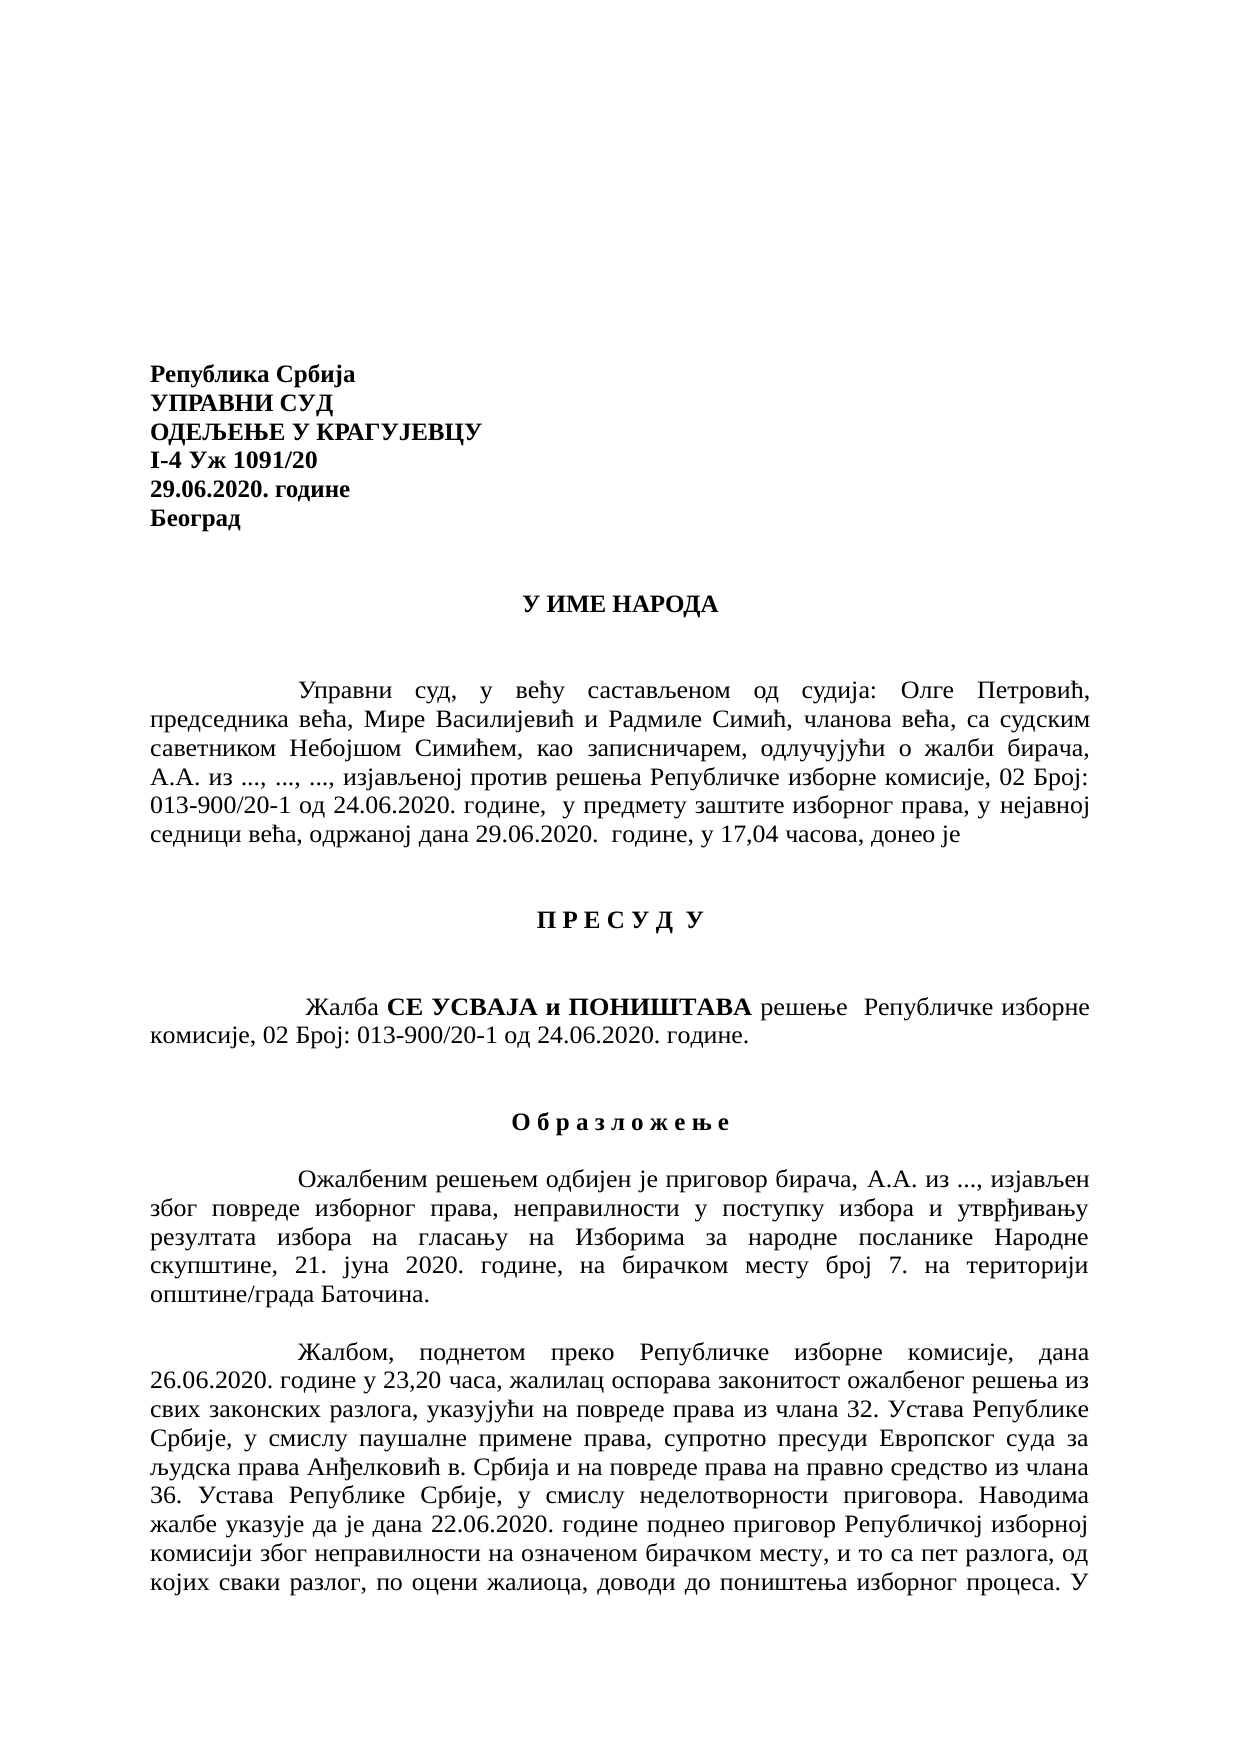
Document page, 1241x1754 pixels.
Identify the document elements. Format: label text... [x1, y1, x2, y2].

text Република Србија [150, 148, 1090, 388]
text Жалба СЕ УСВАЈА и ПОНИШТАВА решење Републичке изборне комисије, 02 Број: 013-900/20-1 од 24.06.2020. године. [150, 992, 1090, 1049]
text О б р а з л о ж е њ е [150, 1107, 1090, 1135]
text I-4 Уж 1091/20 [150, 445, 1090, 474]
text ОДЕЉЕЊЕ У КРАГУЈЕВЦУ [150, 417, 1090, 445]
text Жалбом, поднетом преко Републичке изборне комисије, дана 26.06.2020. године у 23,20 часа, жалилац оспорава законитост ожалбеног решења из свих законских разлога, указујући на повреде права из члана 32. Устава Републике Србије, у смислу паушалне примене права, супротно пресуди Европског суда за људска права Анђелковић в. Србија и на повреде права на правно средство из члана 36. Устава Републике Србије, у смислу неделотворности приговора. Наводима жалбе указује да је дана 22.06.2020. године поднео приговор Републичкој изборној комисији због неправилности на означеном бирачком месту, и то са пет разлога, од којих сваки разлог, по оцени жалиоца, доводи до поништења изборног процеса. У [150, 1337, 1090, 1595]
text УПРАВНИ СУД [150, 388, 1090, 417]
text 29.06.2020. године [150, 474, 1090, 503]
text П Р Е С У Д У [150, 905, 1090, 934]
text Управни суд, у већу састављеном од судија: Олге Петровић, председника већа, Мире Василијевић и Радмиле Симић, чланова већа, са судским саветником Небојшом Симићем, као записничарем, одлучујући о жалби бирача, А.А. из ..., ..., ..., изјављеној против решења Републичке изборне комисије, 02 Број: 013-900/20-1 од 24.06.2020. године, у предмету заштите изборног права, у нејавној седници већа, одржаној дана 29.06.2020. године, у 17,04 часова, донео је [150, 675, 1090, 848]
text Ожалбеним решењем одбијен је приговор бирача, А.А. из ..., изјављен због повреде изборног права, неправилности у поступку избора и утврђивању резултата избора на гласању на Изборима за народне посланике Народне скупштине, 21. јуна 2020. године, на бирачком месту број 7. на територији општине/града Баточина. [150, 1164, 1090, 1308]
text У ИМЕ НАРОДА [150, 589, 1090, 618]
text Београд [150, 503, 1090, 532]
